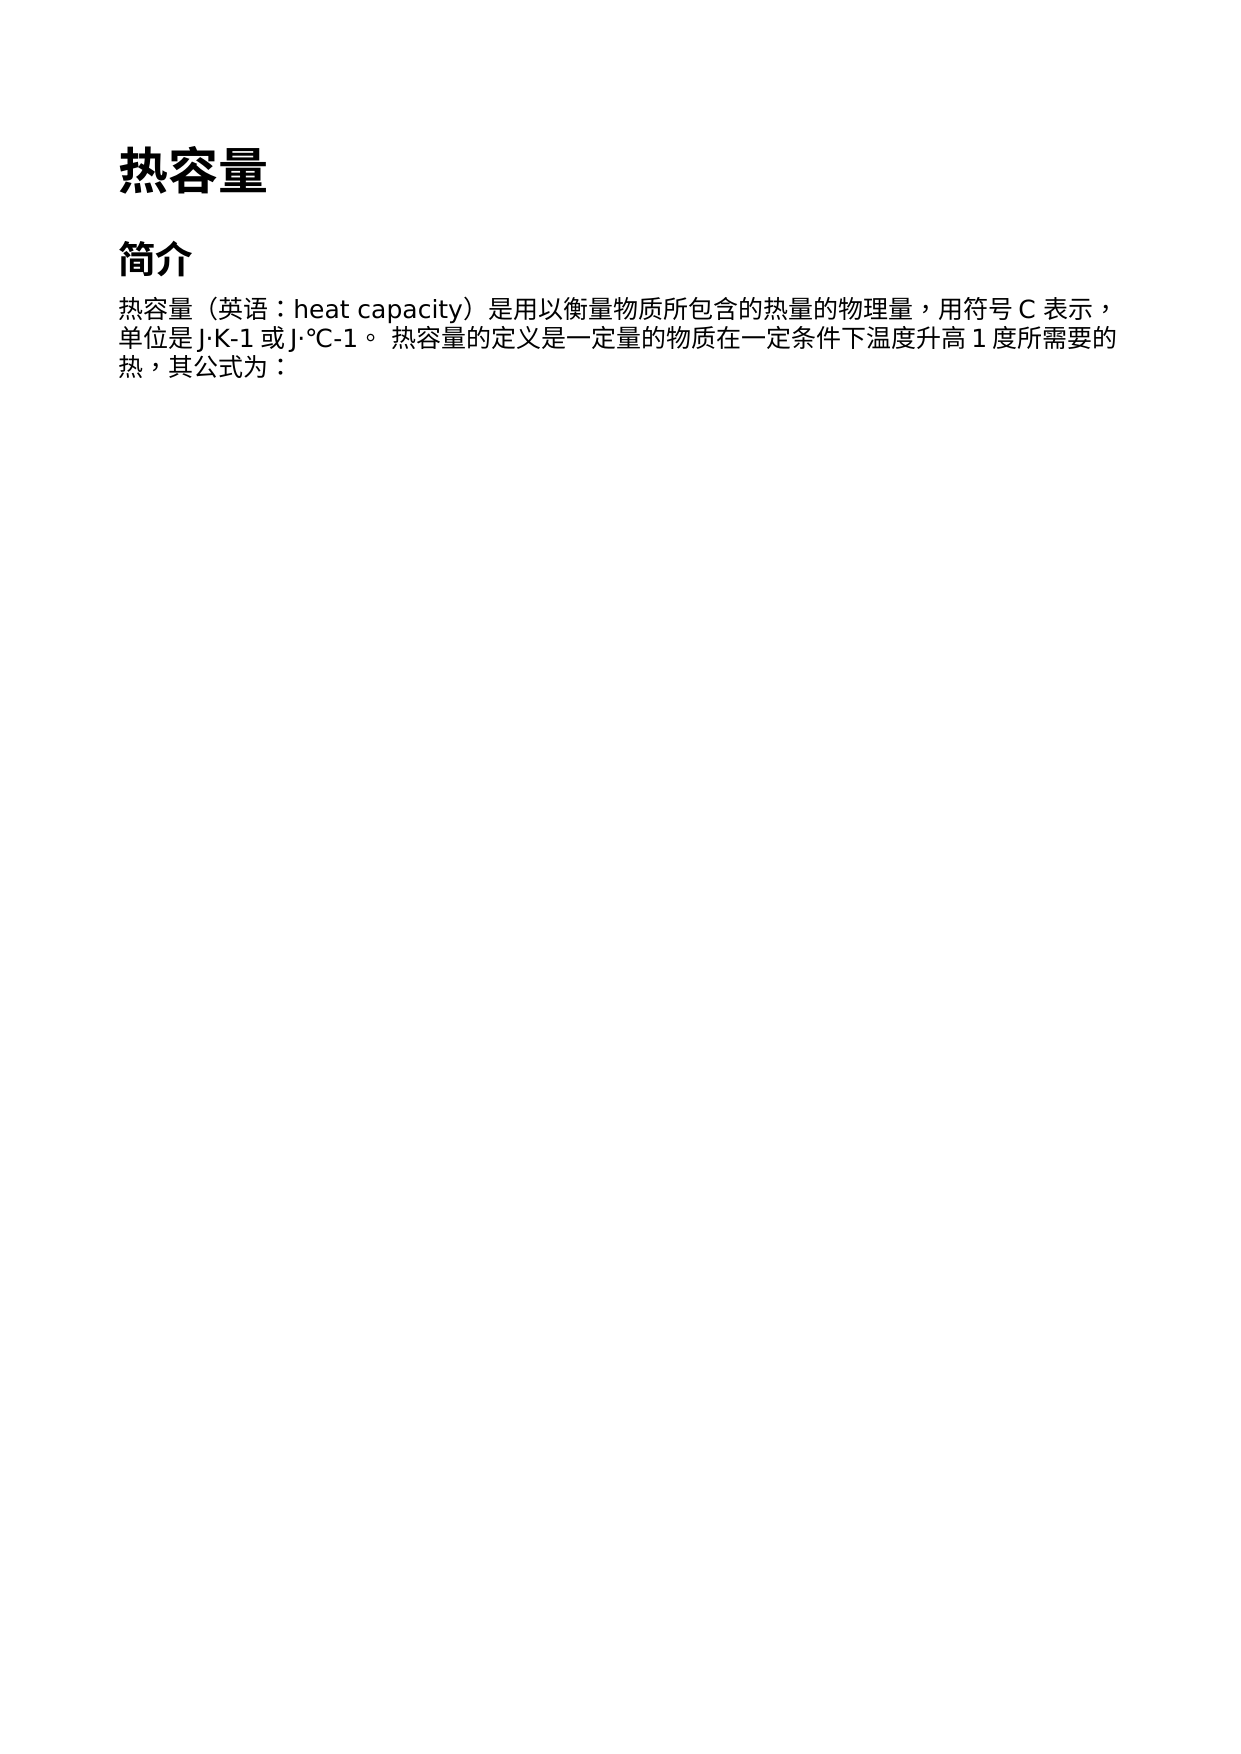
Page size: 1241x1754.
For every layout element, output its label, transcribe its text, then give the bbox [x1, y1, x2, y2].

subtitle 简介 [118, 239, 1122, 282]
subtitle 热容量 [118, 143, 1122, 201]
text 热容量（英语：heat capacity）是用以衡量物质所包含的热量的物理量，用符号C 表示，单位是J·K-1或J·℃-1。 热容量的定义是一定量的物质在一定条件下温度升高1度所需要的热，其公式为： [118, 295, 1122, 382]
